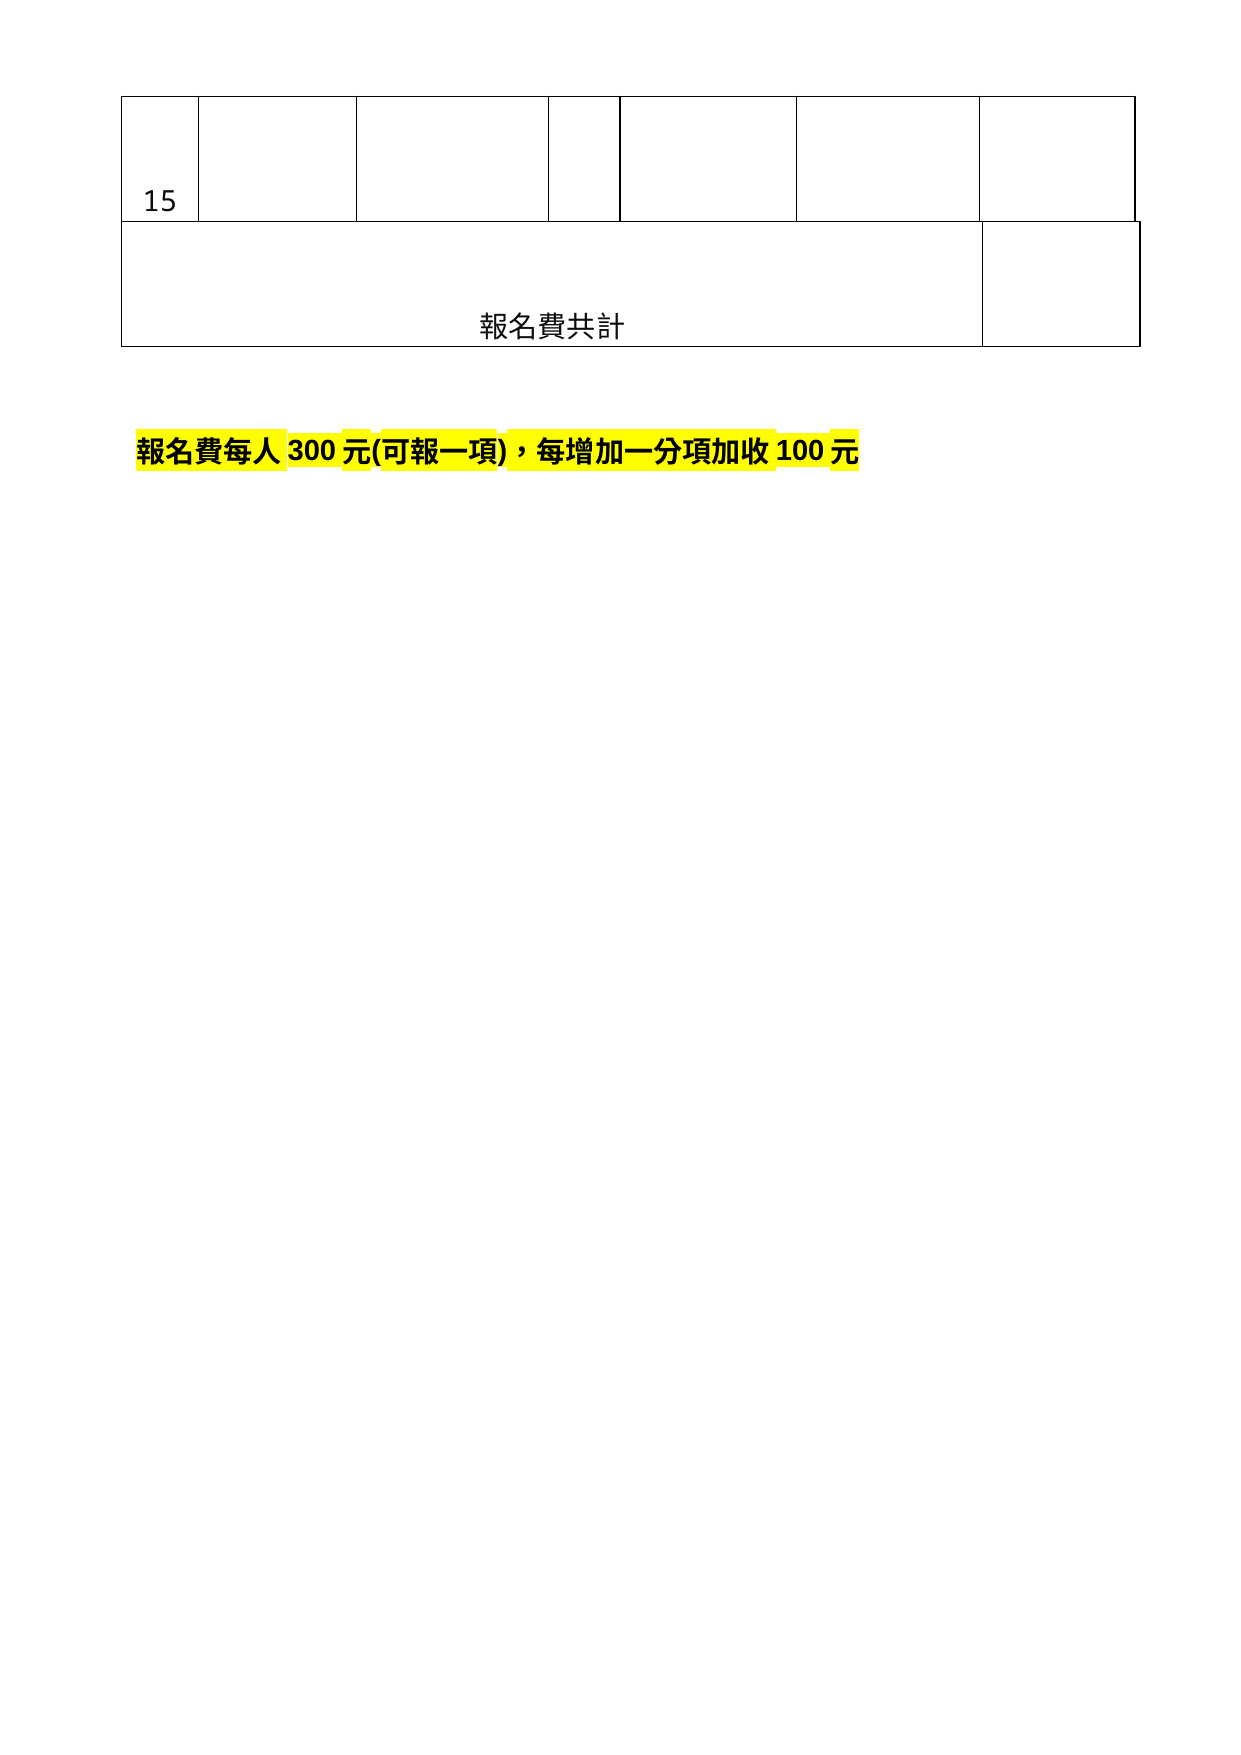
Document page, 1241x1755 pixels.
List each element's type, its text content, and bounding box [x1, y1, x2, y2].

table_cell [797, 97, 979, 221]
table_cell 報名費共計 [122, 222, 982, 346]
table_cell [980, 97, 1134, 221]
table_cell [983, 222, 1139, 346]
text 報名費每人300元(可報一項)，每增加一分項加收100元 [103, 408, 1122, 471]
table_cell [549, 97, 619, 221]
table_cell [357, 97, 548, 221]
table_cell 15 [122, 97, 198, 221]
table_cell [199, 97, 356, 221]
table_cell [621, 97, 796, 221]
